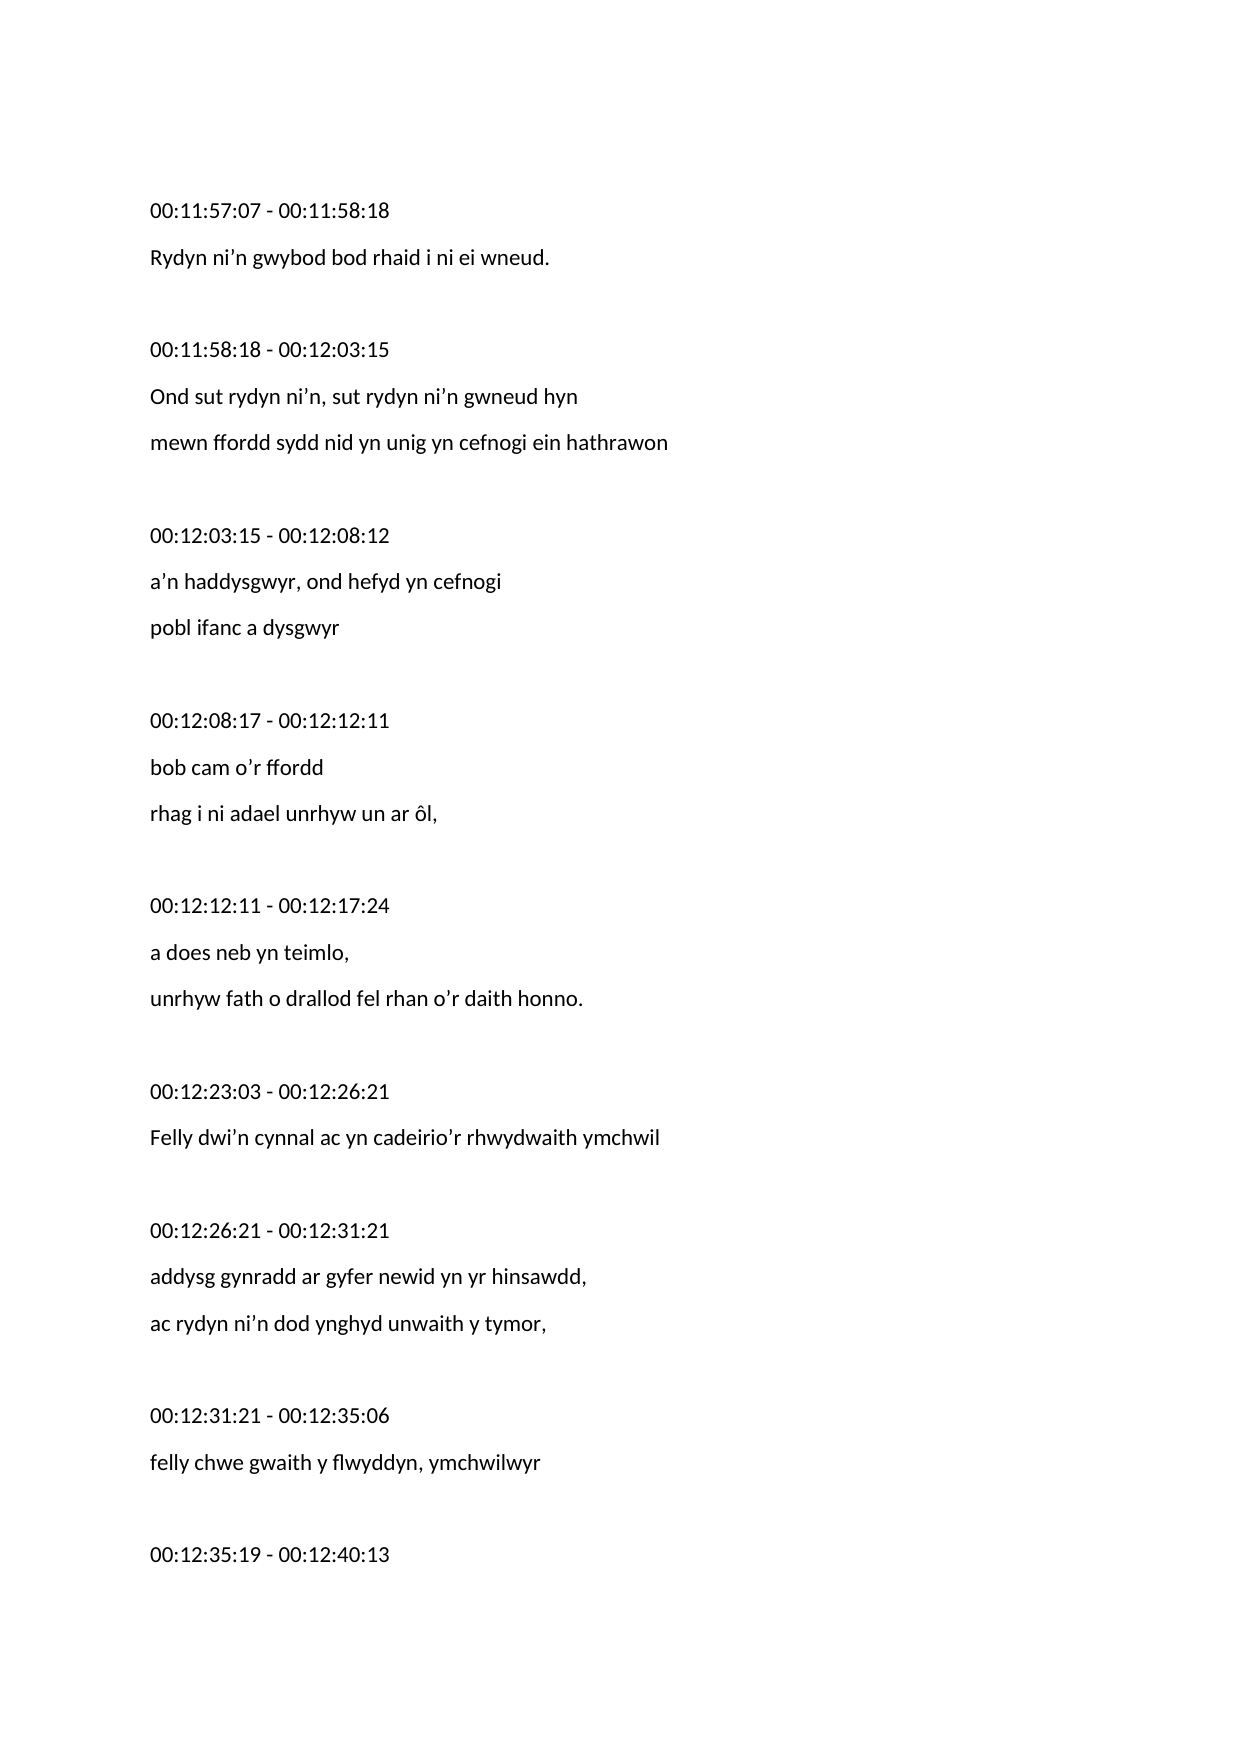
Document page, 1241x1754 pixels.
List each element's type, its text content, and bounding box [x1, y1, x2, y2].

text 00:12:12:11 - 00:12:17:24 [150, 892, 1090, 920]
text a does neb yn teimlo, [150, 938, 1090, 966]
text ac rydyn ni’n dod ynghyd unwaith y tymor, [150, 1309, 1090, 1337]
text 00:11:58:18 - 00:12:03:15 [150, 335, 1090, 363]
text mewn ffordd sydd nid yn unig yn cefnogi ein hathrawon [150, 428, 1090, 456]
text felly chwe gwaith y flwyddyn, ymchwilwyr [150, 1448, 1090, 1476]
text Felly dwi’n cynnal ac yn cadeirio’r rhwydwaith ymchwil [150, 1123, 1090, 1151]
text Rydyn ni’n gwybod bod rhaid i ni ei wneud. [150, 243, 1090, 271]
text 00:12:31:21 - 00:12:35:06 [150, 1402, 1090, 1429]
text rhag i ni adael unrhyw un ar ôl, [150, 799, 1090, 827]
text 00:12:03:15 - 00:12:08:12 [150, 521, 1090, 549]
text addysg gynradd ar gyfer newid yn yr hinsawdd, [150, 1262, 1090, 1291]
text 00:12:08:17 - 00:12:12:11 [150, 706, 1090, 734]
text a’n haddysgwyr, ond hefyd yn cefnogi [150, 567, 1090, 595]
text pobl ifanc a dysgwyr [150, 613, 1090, 642]
text 00:11:57:07 - 00:11:58:18 [150, 196, 1090, 224]
text 00:12:23:03 - 00:12:26:21 [150, 1077, 1090, 1105]
text bob cam o’r ffordd [150, 753, 1090, 781]
text 00:12:26:21 - 00:12:31:21 [150, 1216, 1090, 1244]
text Ond sut rydyn ni’n, sut rydyn ni’n gwneud hyn [150, 382, 1090, 410]
text unrhyw fath o drallod fel rhan o’r daith honno. [150, 984, 1090, 1012]
text 00:12:35:19 - 00:12:40:13 [150, 1541, 1090, 1569]
